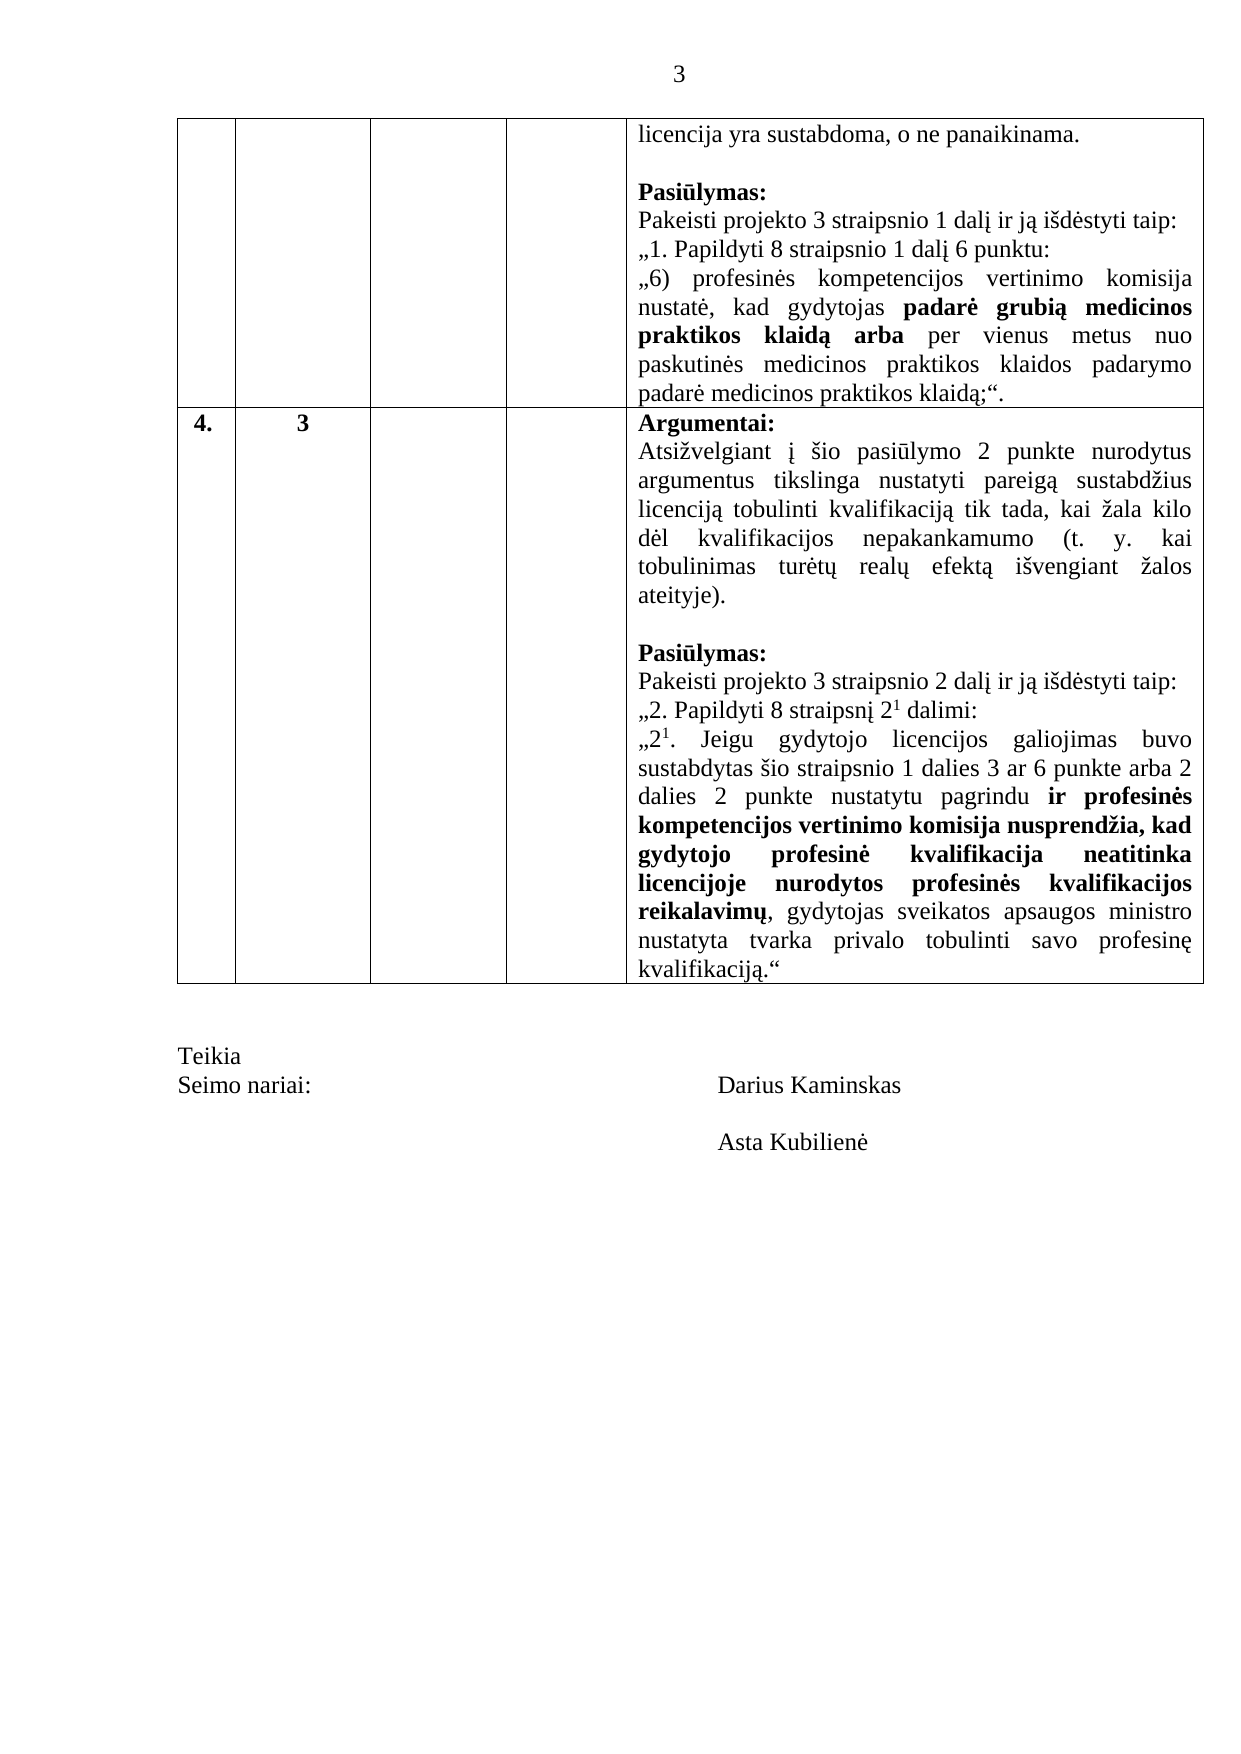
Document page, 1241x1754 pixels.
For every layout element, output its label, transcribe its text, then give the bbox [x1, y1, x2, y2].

table_cell 4. [178, 408, 235, 983]
table_cell [236, 119, 370, 407]
table_cell Argumentai: Atsižvelgiant į šio pasiūlymo 2 punkte nurodytus argumentus tikslinga nustatyti pareigą sustabdžius licenciją tobulinti kvalifikaciją tik tada, kai žala kilo dėl kvalifikacijos nepakankamumo (t. y. kai tobulinimas turėtų realų efektą išvengiant žalos ateityje). Pasiūlymas: Pakeisti projekto 3 straipsnio 2 dalį ir ją išdėstyti taip: „2. Papildyti 8 straipsnį 21 dalimi: „21. Jeigu gydytojo licencijos galiojimas buvo sustabdytas šio straipsnio 1 dalies 3 ar 6 punkte arba 2 dalies 2 punkte nustatytu pagrindu ir profesinės kompetencijos vertinimo komisija nusprendžia, kad gydytojo profesinė kvalifikacija neatitinka licencijoje nurodytos profesinės kvalifikacijos reikalavimų, gydytojas sveikatos apsaugos ministro nustatyta tvarka privalo tobulinti savo profesinę kvalifikaciją.“ [627, 408, 1203, 983]
text Seimo nariai: Darius Kaminskas [177, 1070, 1181, 1099]
table_cell licencija yra sustabdoma, o ne panaikinama. Pasiūlymas: Pakeisti projekto 3 straipsnio 1 dalį ir ją išdėstyti taip: „1. Papildyti 8 straipsnio 1 dalį 6 punktu: „6) profesinės kompetencijos vertinimo komisija nustatė, kad gydytojas padarė grubią medicinos praktikos klaidą arba per vienus metus nuo paskutinės medicinos praktikos klaidos padarymo padarė medicinos praktikos klaidą;“. [627, 119, 1203, 407]
table_cell [371, 408, 506, 983]
table_cell [507, 119, 626, 407]
text Teikia [177, 1041, 1181, 1070]
table_cell [178, 119, 235, 407]
table_cell [507, 408, 626, 983]
text Asta Kubilienė [177, 1127, 1181, 1156]
table_cell [371, 119, 506, 407]
table_cell 3 [236, 408, 370, 983]
